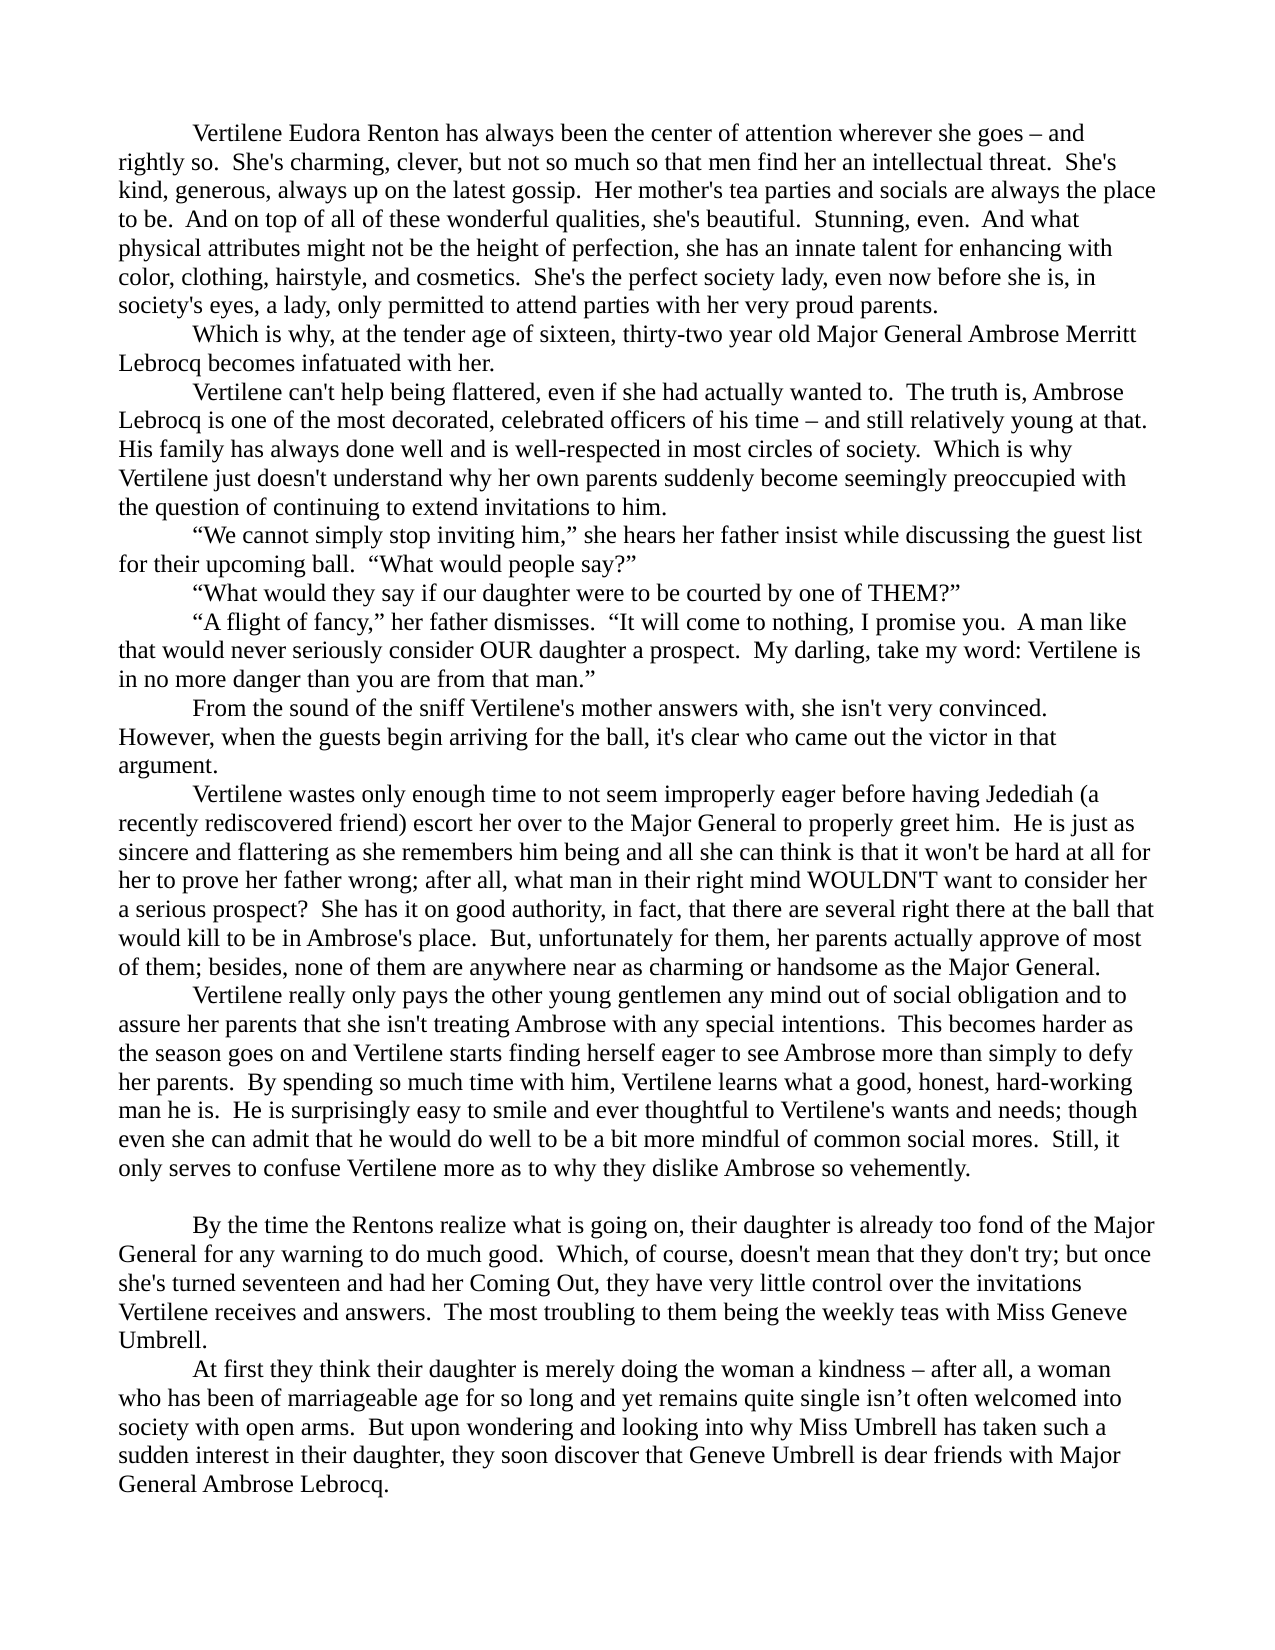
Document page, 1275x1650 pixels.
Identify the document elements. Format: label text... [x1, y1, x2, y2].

text Which is why, at the tender age of sixteen, thirty-two year old Major General Ambrose Merritt Lebrocq becomes infatuated with her. [118, 319, 1157, 377]
text “We cannot simply stop inviting him,” she hears her father insist while discussing the guest list for their upcoming ball. “What would people say?” [118, 521, 1157, 578]
text Vertilene Eudora Renton has always been the center of attention wherever she goes – and rightly so. She's charming, clever, but not so much so that men find her an intellectual threat. She's kind, generous, always up on the latest gossip. Her mother's tea parties and socials are always the place to be. And on top of all of these wonderful qualities, she's beautiful. Stunning, even. And what physical attributes might not be the height of perfection, she has an innate talent for enhancing with color, clothing, hairstyle, and cosmetics. She's the perfect society lady, even now before she is, in society's eyes, a lady, only permitted to attend parties with her very proud parents. [118, 118, 1157, 319]
text Vertilene really only pays the other young gentlemen any mind out of social obligation and to assure her parents that she isn't treating Ambrose with any special intentions. This becomes harder as the season goes on and Vertilene starts finding herself eager to see Ambrose more than simply to defy her parents. By spending so much time with him, Vertilene learns what a good, honest, hard-working man he is. He is surprisingly easy to smile and ever thoughtful to Vertilene's wants and needs; though even she can admit that he would do well to be a bit more mindful of common social mores. Still, it only serves to confuse Vertilene more as to why they dislike Ambrose so vehemently. [118, 981, 1157, 1182]
text “A flight of fancy,” her father dismisses. “It will come to nothing, I promise you. A man like that would never seriously consider OUR daughter a prospect. My darling, take my word: Vertilene is in no more danger than you are from that man.” [118, 607, 1157, 693]
text “What would they say if our daughter were to be courted by one of THEM?” [118, 578, 1157, 607]
text By the time the Rentons realize what is going on, their daughter is already too fond of the Major General for any warning to do much good. Which, of course, doesn't mean that they don't try; but once she's turned seventeen and had her Coming Out, they have very little control over the invitations Vertilene receives and answers. The most troubling to them being the weekly teas with Miss Geneve Umbrell. [118, 1211, 1157, 1354]
text Vertilene wastes only enough time to not seem improperly eager before having Jedediah (a recently rediscovered friend) escort her over to the Major General to properly greet him. He is just as sincere and flattering as she remembers him being and all she can think is that it won't be hard at all for her to prove her father wrong; after all, what man in their right mind WOULDN'T want to consider her a serious prospect? She has it on good authority, in fact, that there are several right there at the ball that would kill to be in Ambrose's place. But, unfortunately for them, her parents actually approve of most of them; besides, none of them are anywhere near as charming or handsome as the Major General. [118, 779, 1157, 981]
text At first they think their daughter is merely doing the woman a kindness – after all, a woman who has been of marriageable age for so long and yet remains quite single isn’t often welcomed into society with open arms. But upon wondering and looking into why Miss Umbrell has taken such a sudden interest in their daughter, they soon discover that Geneve Umbrell is dear friends with Major General Ambrose Lebrocq. [118, 1354, 1157, 1498]
text From the sound of the sniff Vertilene's mother answers with, she isn't very convinced. However, when the guests begin arriving for the ball, it's clear who came out the victor in that argument. [118, 693, 1157, 779]
text Vertilene can't help being flattered, even if she had actually wanted to. The truth is, Ambrose Lebrocq is one of the most decorated, celebrated officers of his time – and still relatively young at that. His family has always done well and is well-respected in most circles of society. Which is why Vertilene just doesn't understand why her own parents suddenly become seemingly preoccupied with the question of continuing to extend invitations to him. [118, 377, 1157, 521]
